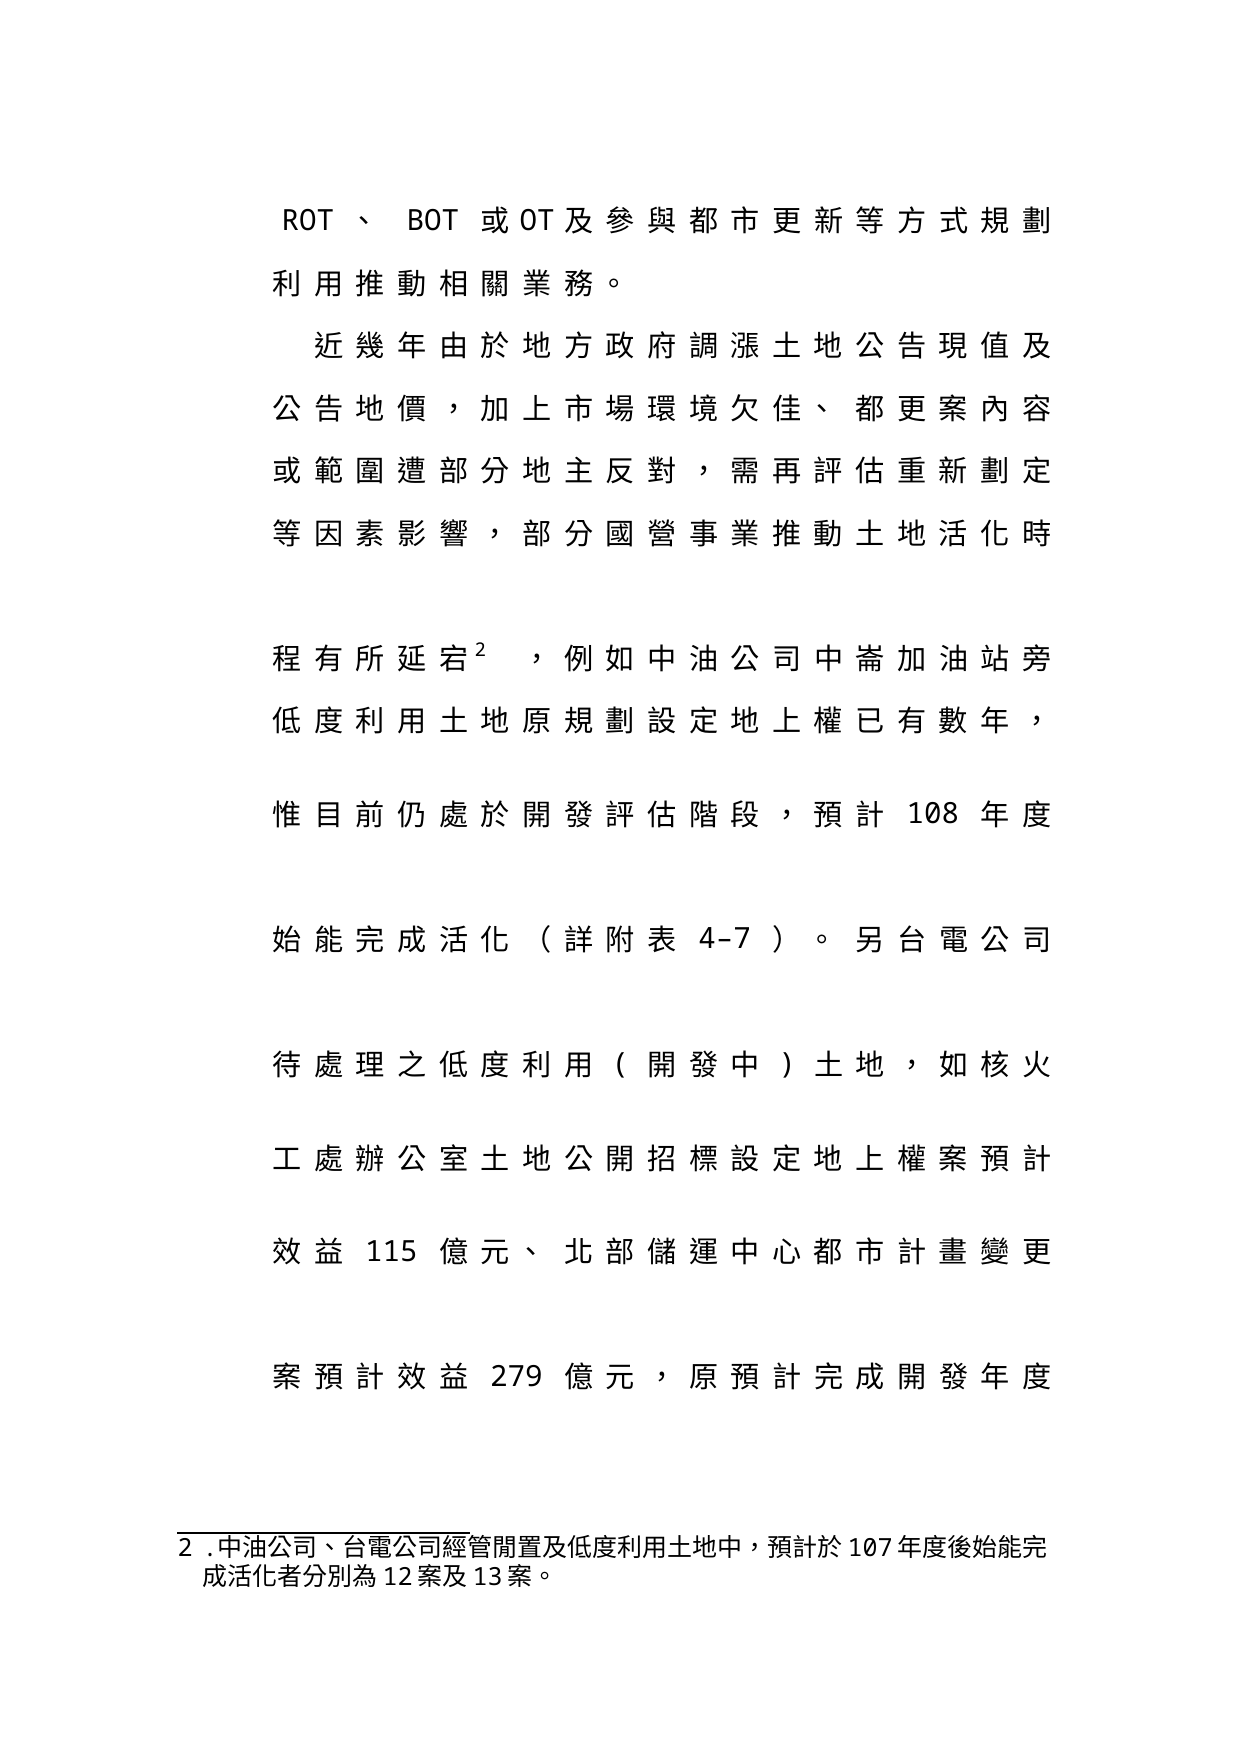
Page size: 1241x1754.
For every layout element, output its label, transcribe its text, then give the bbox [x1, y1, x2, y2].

text 鑒於大面積之國有土地具有資源稀少性及高價值性，依101年1月4日修正公布國有財產法第53條規定，面積在1,650平方公尺以上國有土地不得標售。行政院於102年6月核定「活化資產永續財政方案」將大面積國有建築用地以招標設定地上權、參與都市更新、結合目的事業主管機關合作開發及標租等方式進行活化資產。故國營事業近年度對不動產清理活化策略主要係依據房地資產屬性、特徵（地形、環境及臨路交通等條件）進行，凡於業務及經濟上無保留價值者，依現況積極伺機出售或出租；具開發潛力者，採取設定地上權收取權利金、合作開發、ROT、BOT或OT及參與都市更新等方式規劃利用推動相關業務。 [242, 177, 1058, 302]
text .中油公司、台電公司經管閒置及低度利用土地中，預計於107年度後始能完成活化者分別為12案及13案。 [177, 1533, 1063, 1592]
text 近幾年由於地方政府調漲土地公告現值及公告地價，加上市場環境欠佳、都更案內容或範圍遭部分地主反對，需再評估重新劃定等因素影響，部分國營事業推動土地活化時程有所延宕，例如中油公司中崙加油站旁低度利用土地原規劃設定地上權已有數年，惟目前仍處於開發評估階段，預計108年度始能完成活化（詳附表4–7）。另台電公司待處理之低度利用(開發中)土地，如核火工處辦公室土地公開招標設定地上權案預計效益115億元、北部儲運中心都市計畫變更案預計效益279億元，原預計完成開發年度 [242, 302, 1058, 1427]
